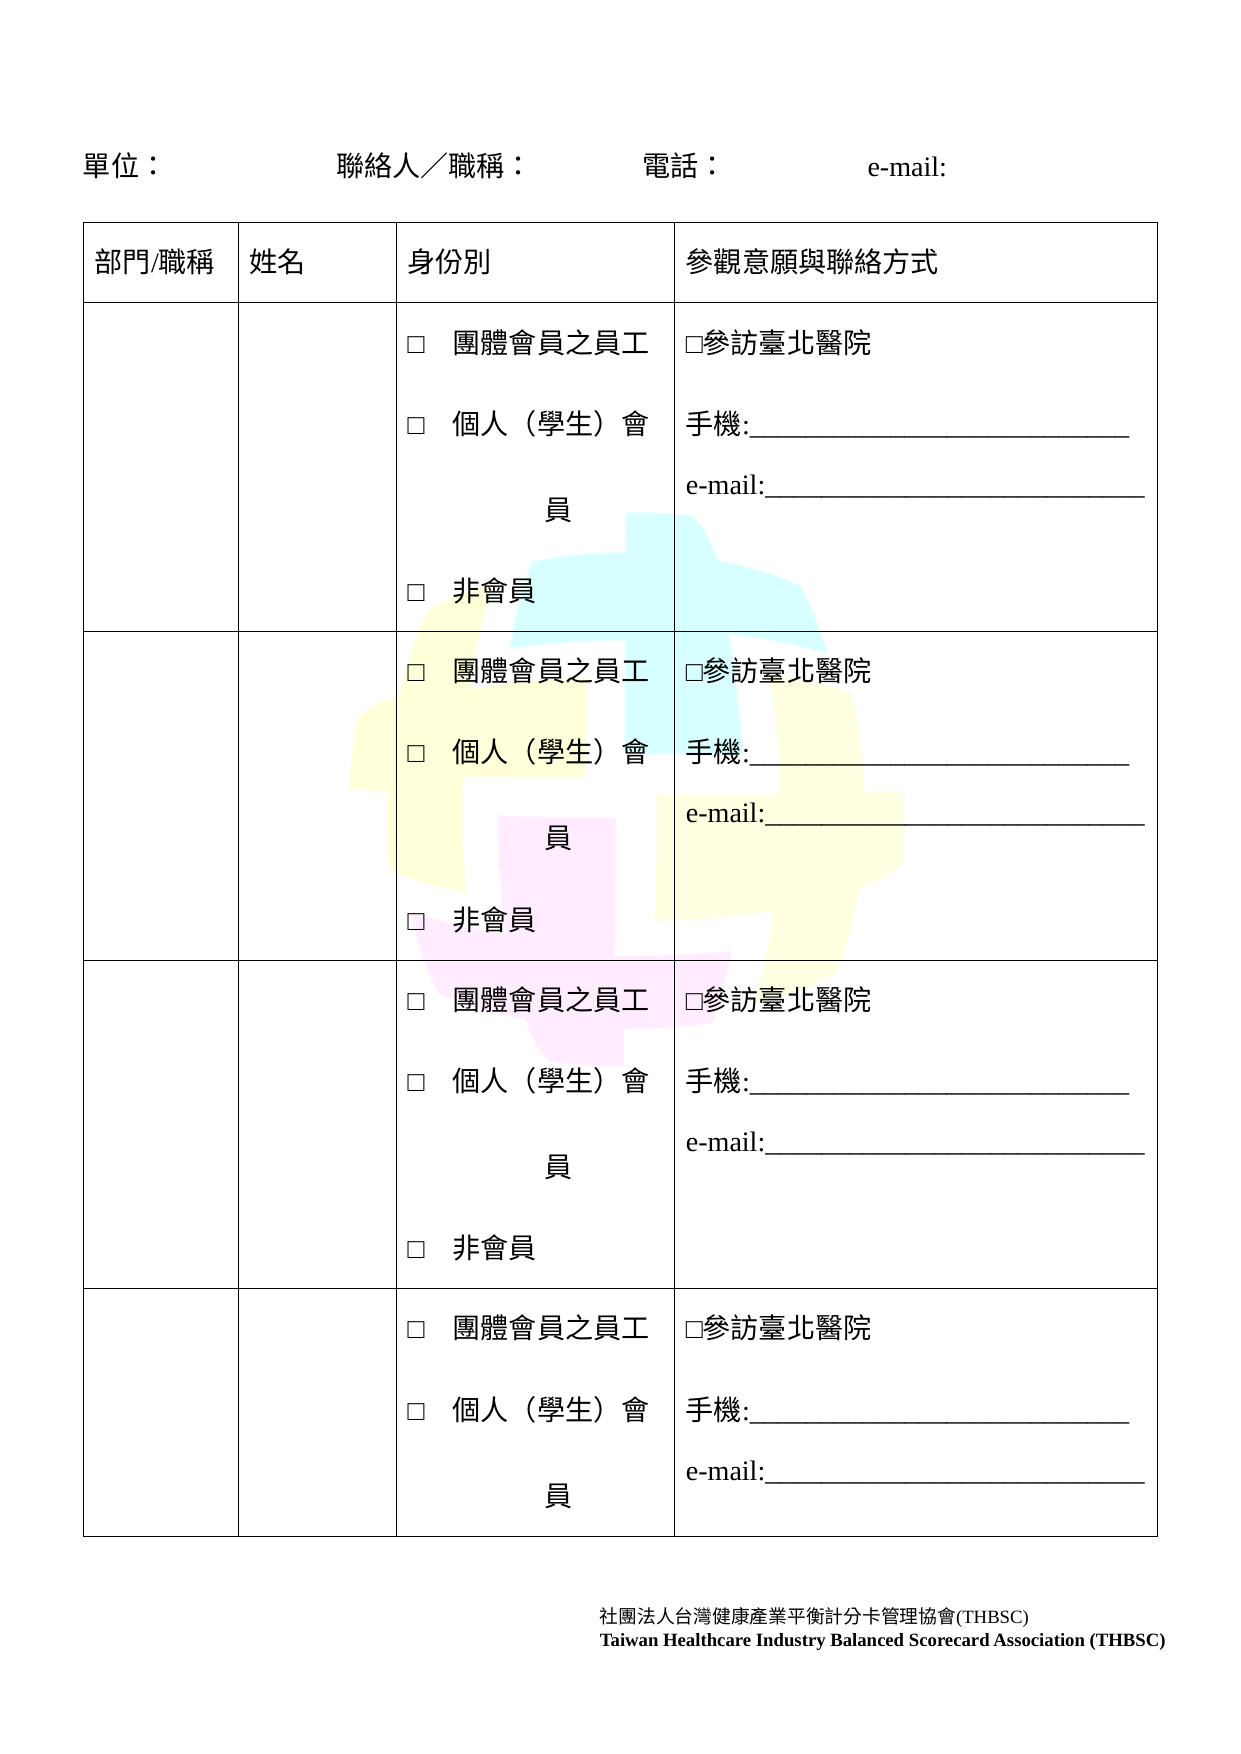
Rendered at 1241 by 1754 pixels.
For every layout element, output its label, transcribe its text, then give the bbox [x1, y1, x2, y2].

table_cell [239, 961, 396, 1288]
table_cell 團體會員之員工 個人（學生）會員 非會員 [397, 303, 674, 631]
table_cell [239, 1289, 396, 1536]
table_header 姓名 [239, 223, 396, 302]
table_header 參觀意願與聯絡方式 [675, 223, 1157, 302]
table_header 部門/職稱 [84, 223, 238, 302]
text 單位： 聯絡人／職稱： 電話： e-mail: [83, 127, 1157, 202]
table_cell □參訪臺北醫院 手機:___________________________ e-mail:___________________________ [675, 632, 1157, 959]
table_cell [84, 632, 238, 959]
table_cell [239, 303, 396, 631]
table_header 身份別 [397, 223, 674, 302]
table_cell 團體會員之員工 個人（學生）會員 非會員 [397, 1289, 674, 1536]
table_cell [84, 303, 238, 631]
table_cell 團體會員之員工 個人（學生）會員 非會員 [397, 632, 674, 959]
table_cell [239, 632, 396, 959]
table_cell 團體會員之員工 個人（學生）會員 非會員 [397, 961, 674, 1288]
table_cell □參訪臺北醫院 手機:___________________________ e-mail:___________________________ [675, 1289, 1157, 1536]
table_cell □參訪臺北醫院 手機:___________________________ e-mail:___________________________ [675, 961, 1157, 1288]
table_cell [84, 961, 238, 1288]
table_cell [84, 1289, 238, 1536]
table_cell □參訪臺北醫院 手機:___________________________ e-mail:___________________________ [675, 303, 1157, 631]
